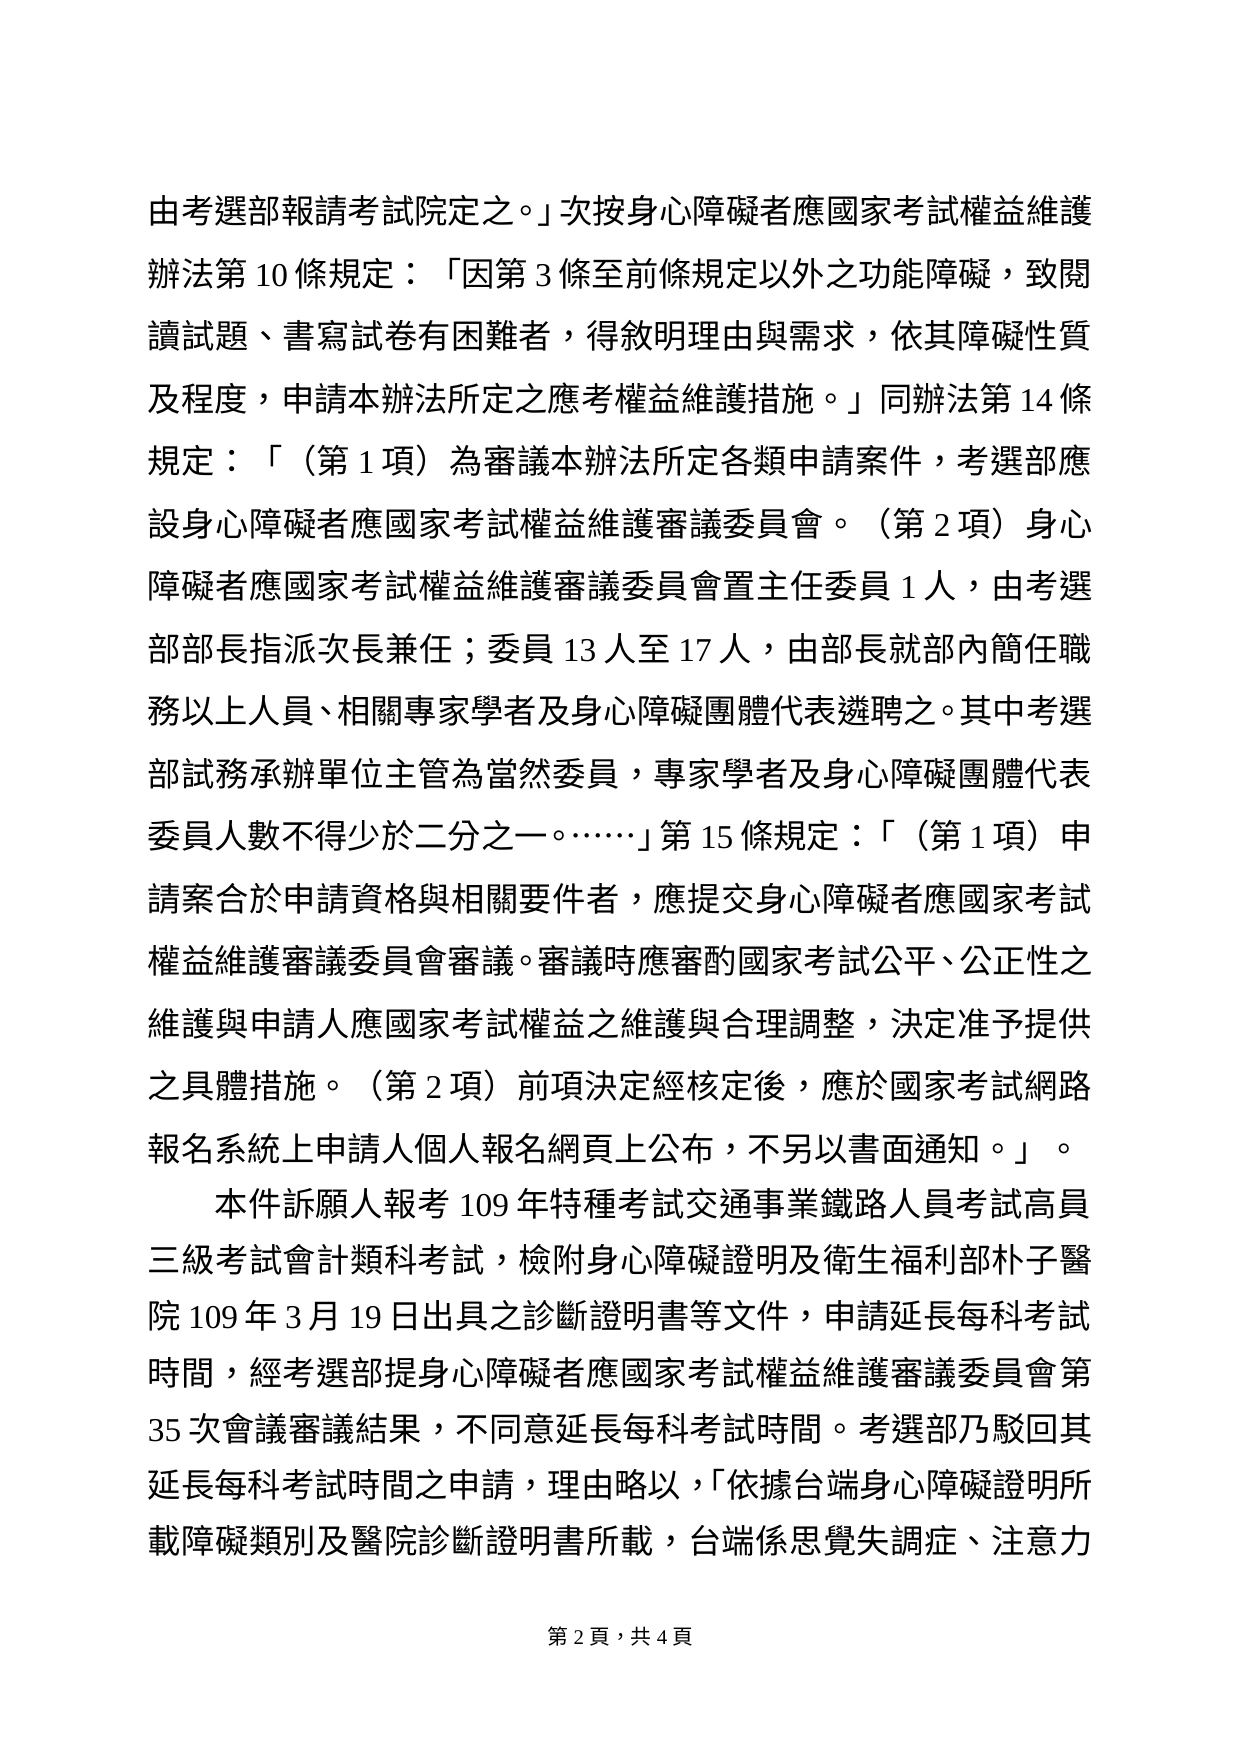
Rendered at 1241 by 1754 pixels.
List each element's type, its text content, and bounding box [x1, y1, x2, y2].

text 按典試法第33條規定：「為維護身心障礙者應國家考試之權益，有關適用對象、申請程序及具體維護措施等有關事項之辦法，由考選部報請考試院定之。」次按身心障礙者應國家考試權益維護辦法第10條規定：「因第3條至前條規定以外之功能障礙，致閱讀試題、書寫試卷有困難者，得敘明理由與需求，依其障礙性質及程度，申請本辦法所定之應考權益維護措施。」同辦法第14條規定：「（第1項）為審議本辦法所定各類申請案件，考選部應設身心障礙者應國家考試權益維護審議委員會。（第2項）身心障礙者應國家考試權益維護審議委員會置主任委員1人，由考選部部長指派次長兼任；委員13人至17人，由部長就部內簡任職務以上人員、相關專家學者及身心障礙團體代表遴聘之。其中考選部試務承辦單位主管為當然委員，專家學者及身心障礙團體代表委員人數不得少於二分之一。……」第15條規定：「（第1項）申請案合於申請資格與相關要件者，應提交身心障礙者應國家考試權益維護審議委員會審議。審議時應審酌國家考試公平、公正性之維護與申請人應國家考試權益之維護與合理調整，決定准予提供之具體措施。（第2項）前項決定經核定後，應於國家考試網路報名系統上申請人個人報名網頁上公布，不另以書面通知。」。 [148, 174, 1092, 1174]
text 本件訴願人報考109年特種考試交通事業鐵路人員考試高員三級考試會計類科考試，檢附身心障礙證明及衛生福利部朴子醫院109年3月19日出具之診斷證明書等文件，申請延長每科考試時間，經考選部提身心障礙者應國家考試權益維護審議委員會第35次會議審議結果，不同意延長每科考試時間。考選部乃駁回其延長每科考試時間之申請，理由略以，「依據台端身心障礙證明所載障礙類別及醫院診斷證明書所載，台端係思覺失調症、注意力較差、思考速度較慢、非屬閱讀及書寫功能障礙，不符合本辦法規定閱讀試題、書寫試卷困難之障礙情形，不同意延長每科考試時間。」並於109年4月27日在國家考試網路報名系統訴願人個人報名網頁，公布核定結果。訴願人不服，提起訴願，指稱因服用精神藥物，而顯著影響其閱讀及思考速度，致難以充分作答，雖非屬閱讀及書寫功能之障礙，惟望能考量其不便，准予延長每科考試時間。查考選部為審議身心障礙者申請各類應考權益維護措施，依上開辦法第14條規定，設身心障礙者應國家考試權益維護審議委員會，成員包括衛生福利部、復健與眼科及神經科專科醫師、身心障礙團體代表及該部簡任以上職員，其審議係由該部身心障礙者應國家考試權益維護審議委員會之委員，根據訴願人所檢附之「身心障礙證明」、「身心障礙者應國家考試申請權益維護之醫院診斷證明書」及相關資料，就其考試等別、考試方式、考試時間及考試題型，依醫療及相關專業學識素養與經驗，對於訴願人應本次考試需否提供身心障礙照護措施，審查後所為之專業判斷，如依形式觀察無明顯錯誤，且其處理程序亦無違背法令之處，應予尊重。綜上，本件訴願人請求准予延長每科考試時間，經考選部身心障礙者應國家考試權益維護審議委員會依法處理，並於國家考試網路報名系統訴願人個人報名網頁，公布核定在案，其所為之專業判斷並無明顯錯誤或處理程序違背法令之處，本會自應予以尊重。考選部依法作成否准訴願人申請延長每科考試時間之處分，洵無違誤，應予維持。 [148, 1174, 1092, 1568]
